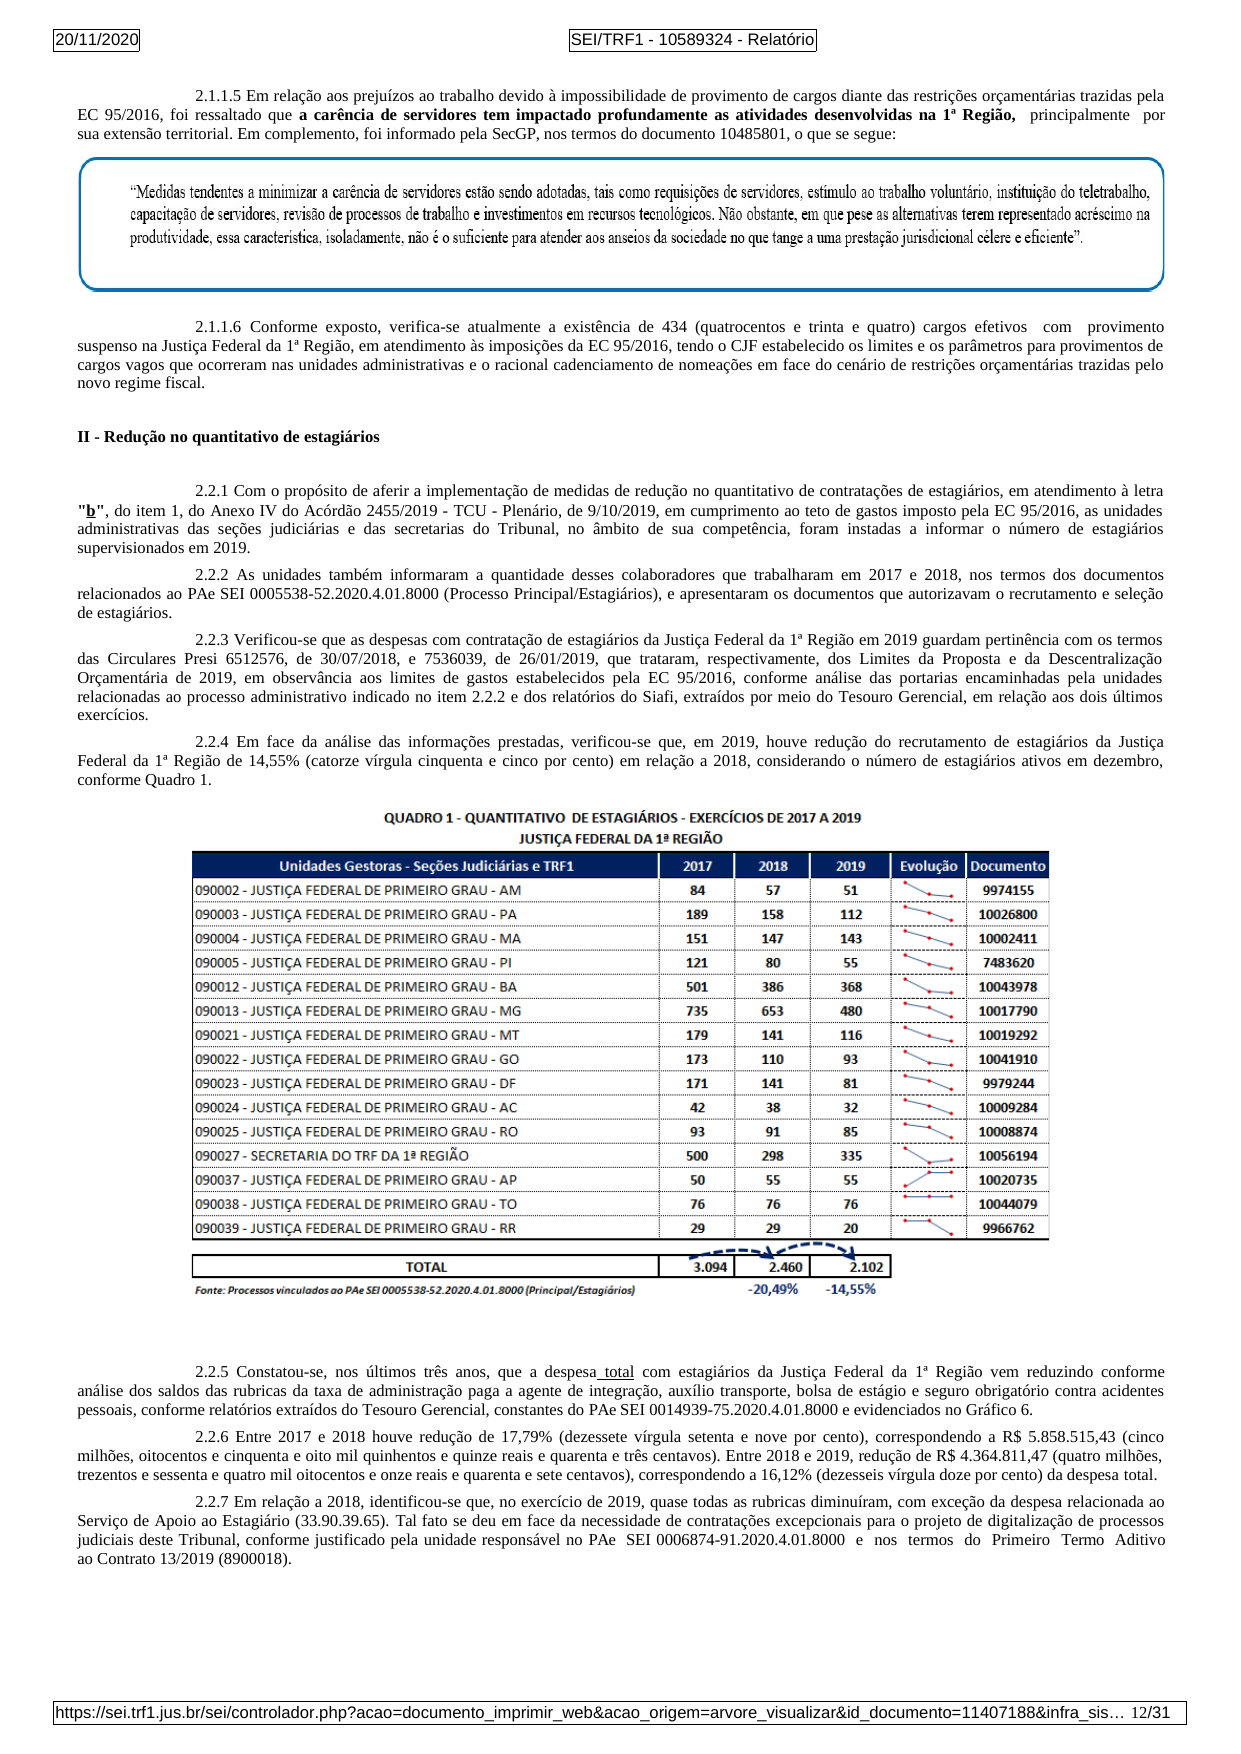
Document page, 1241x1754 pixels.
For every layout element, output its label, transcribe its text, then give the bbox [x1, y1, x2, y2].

list Entre 2017 e 2018 houve redução de 17,79% (dezessete vírgula setenta e nove por cento), correspondendo a R$ 5.858.515,43 (cinco milhões, oitocentos e cinquenta e oito mil quinhentos e quinze reais e quarenta e três centavos). Entre 2018 e 2019, redução de R$ 4.364.811,47 (quatro milhões, trezentos e sessenta e quatro mil oitocentos e onze reais e quarenta e sete centavos), correspondendo a 16,12% (dezesseis vírgula doze por cento) da despesa total. [77, 1427, 1165, 1484]
list Em face da análise das informações prestadas, verificou-se que, em 2019, houve redução do recrutamento de estagiários da Justiça Federal da 1ª Região de 14,55% (catorze vírgula cinquenta e cinco por cento) em relação a 2018, considerando o número de estagiários ativos em dezembro, conforme Quadro 1. [77, 733, 1166, 789]
list Em relação aos prejuízos ao trabalho devido à impossibilidade de provimento de cargos diante das restrições orçamentárias trazidas pela EC 95/2016, foi ressaltado que a carência de servidores tem impactado profundamente as atividades desenvolvidas na 1ª Região, principalmente por sua extensão territorial. Em complemento, foi informado pela SecGP, nos termos do documento 10485801, o que se segue: [77, 86, 1165, 143]
list Conforme exposto, verifica-se atualmente a existência de 434 (quatrocentos e trinta e quatro) cargos efetivos com provimento suspenso na Justiça Federal da 1ª Região, em atendimento às imposições da EC 95/2016, tendo o CJF estabelecido os limites e os parâmetros para provimentos de cargos vagos que ocorreram nas unidades administrativas e o racional cadenciamento de nomeações em face do cenário de restrições orçamentárias trazidas pelo novo regime fiscal. [77, 317, 1165, 392]
list Com o propósito de aferir a implementação de medidas de redução no quantitativo de contratações de estagiários, em atendimento à letra "b", do item 1, do Anexo IV do Acórdão 2455/2019 - TCU - Plenário, de 9/10/2019, em cumprimento ao teto de gastos imposto pela EC 95/2016, as unidades administrativas das seções judiciárias e das secretarias do Tribunal, no âmbito de sua competência, foram instadas a informar o número de estagiários supervisionados em 2019. [77, 482, 1165, 557]
picture [191, 810, 1050, 1296]
list Constatou-se, nos últimos três anos, que a despesa total com estagiários da Justiça Federal da 1ª Região vem reduzindo conforme análise dos saldos das rubricas da taxa de administração paga a agente de integração, auxílio transporte, bolsa de estágio e seguro obrigatório contra acidentes pessoais, conforme relatórios extraídos do Tesouro Gerencial, constantes do PAe SEI 0014939-75.2020.4.01.8000 e evidenciados no Gráfico 6. [77, 1363, 1165, 1419]
picture [78, 157, 1165, 292]
list As unidades também informaram a quantidade desses colaboradores que trabalharam em 2017 e 2018, nos termos dos documentos relacionados ao PAe SEI 0005538-52.2020.4.01.8000 (Processo Principal/Estagiários), e apresentaram os documentos que autorizavam o recrutamento e seleção de estagiários. [77, 565, 1165, 622]
subtitle - Redução no quantitativo de estagiários [77, 427, 1194, 446]
list Verificou-se que as despesas com contratação de estagiários da Justiça Federal da 1ª Região em 2019 guardam pertinência com os termos das Circulares Presi 6512576, de 30/07/2018, e 7536039, de 26/01/2019, que trataram, respectivamente, dos Limites da Proposta e da Descentralização Orçamentária de 2019, em observância aos limites de gastos estabelecidos pela EC 95/2016, conforme análise das portarias encaminhadas pela unidades relacionadas ao processo administrativo indicado no item 2.2.2 e dos relatórios do Siafi, extraídos por meio do Tesouro Gerencial, em relação aos dois últimos exercícios. [77, 630, 1165, 724]
list Em relação a 2018, identificou-se que, no exercício de 2019, quase todas as rubricas diminuíram, com exceção da despesa relacionada ao Serviço de Apoio ao Estagiário (33.90.39.65). Tal fato se deu em face da necessidade de contratações excepcionais para o projeto de digitalização de processos judiciais deste Tribunal, conforme justificado pela unidade responsável no PAe SEI 0006874-91.2020.4.01.8000 e nos termos do Primeiro Termo Aditivo ao Contrato 13/2019 (8900018). [77, 1492, 1166, 1568]
